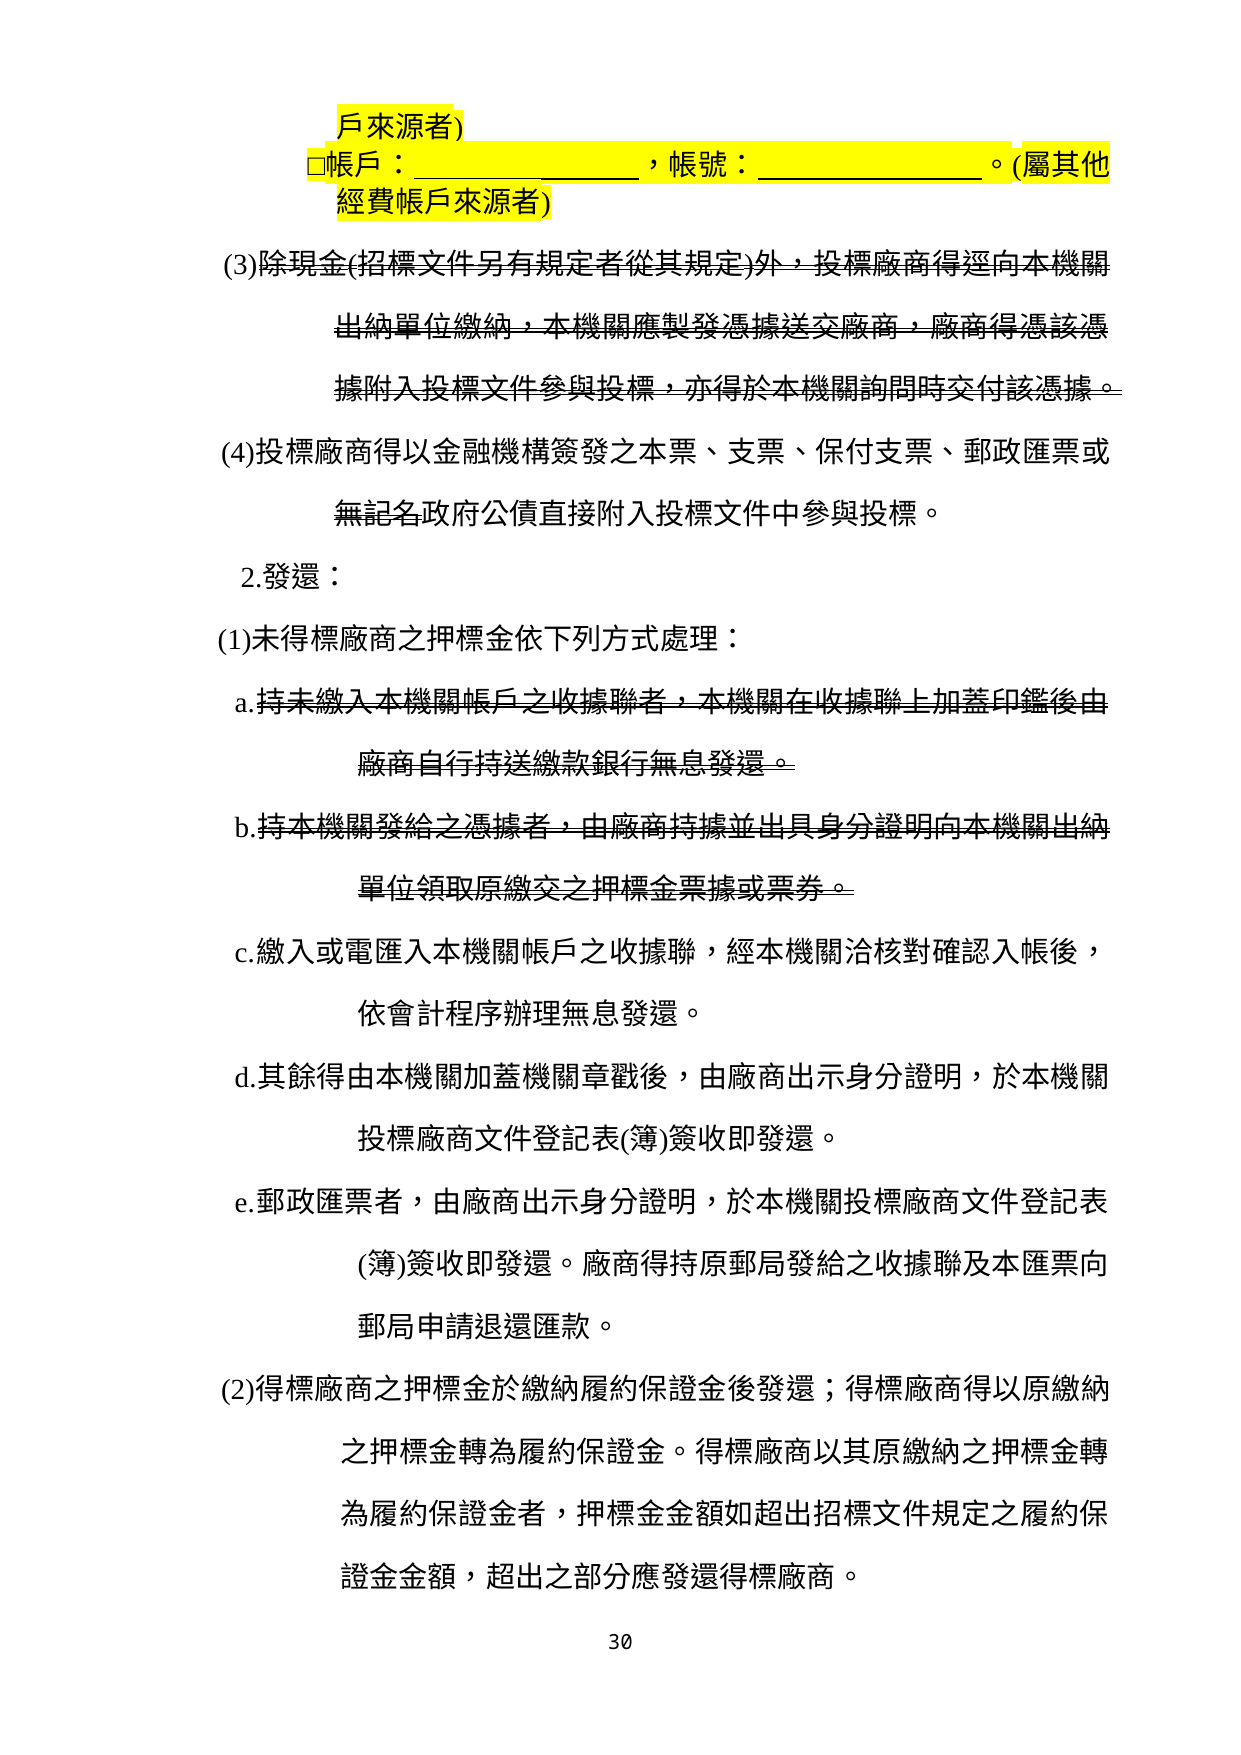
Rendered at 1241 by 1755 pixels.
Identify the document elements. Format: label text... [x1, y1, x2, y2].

text (1)未得標廠商之押標金依下列方式處理： [130, 595, 1110, 658]
text (4)投標廠商得以金融機構簽發之本票、支票、保付支票、郵政匯票或無記名政府公債直接附入投標文件中參與投標。 [130, 408, 1110, 533]
text □帳戶： ，帳號： 。(屬其他經費帳戶來源者) [307, 145, 1110, 220]
text 2.發還： [189, 533, 1110, 595]
text (3)除現金(招標文件另有規定者從其規定)外，投標廠商得逕向本機關出納單位繳納，本機關應製發憑據送交廠商，廠商得憑該憑據附入投標文件參與投標，亦得於本機關詢問時交付該憑據。 [130, 220, 1110, 408]
text (2)得標廠商之押標金於繳納履約保證金後發還；得標廠商得以原繳納之押標金轉為履約保證金。得標廠商以其原繳納之押標金轉為履約保證金者，押標金金額如超出招標文件規定之履約保證金金額，超出之部分應發還得標廠商。 [130, 1345, 1110, 1595]
text e.郵政匯票者，由廠商出示身分證明，於本機關投標廠商文件登記表(簿)簽收即發還。廠商得持原郵局發給之收據聯及本匯票向郵局申請退還匯款。 [130, 1158, 1110, 1345]
text a.持未繳入本機關帳戶之收據聯者，本機關在收據聯上加蓋印鑑後由廠商自行持送繳款銀行無息發還。 [130, 658, 1110, 783]
text c.繳入或電匯入本機關帳戶之收據聯，經本機關洽核對確認入帳後，依會計程序辦理無息發還。 [130, 908, 1110, 1033]
text 戶來源者) [307, 108, 1110, 145]
text d.其餘得由本機關加蓋機關章戳後，由廠商出示身分證明，於本機關投標廠商文件登記表(簿)簽收即發還。 [130, 1033, 1110, 1158]
text b.持本機關發給之憑據者，由廠商持據並出具身分證明向本機關出納單位領取原繳交之押標金票據或票券。 [130, 783, 1110, 908]
